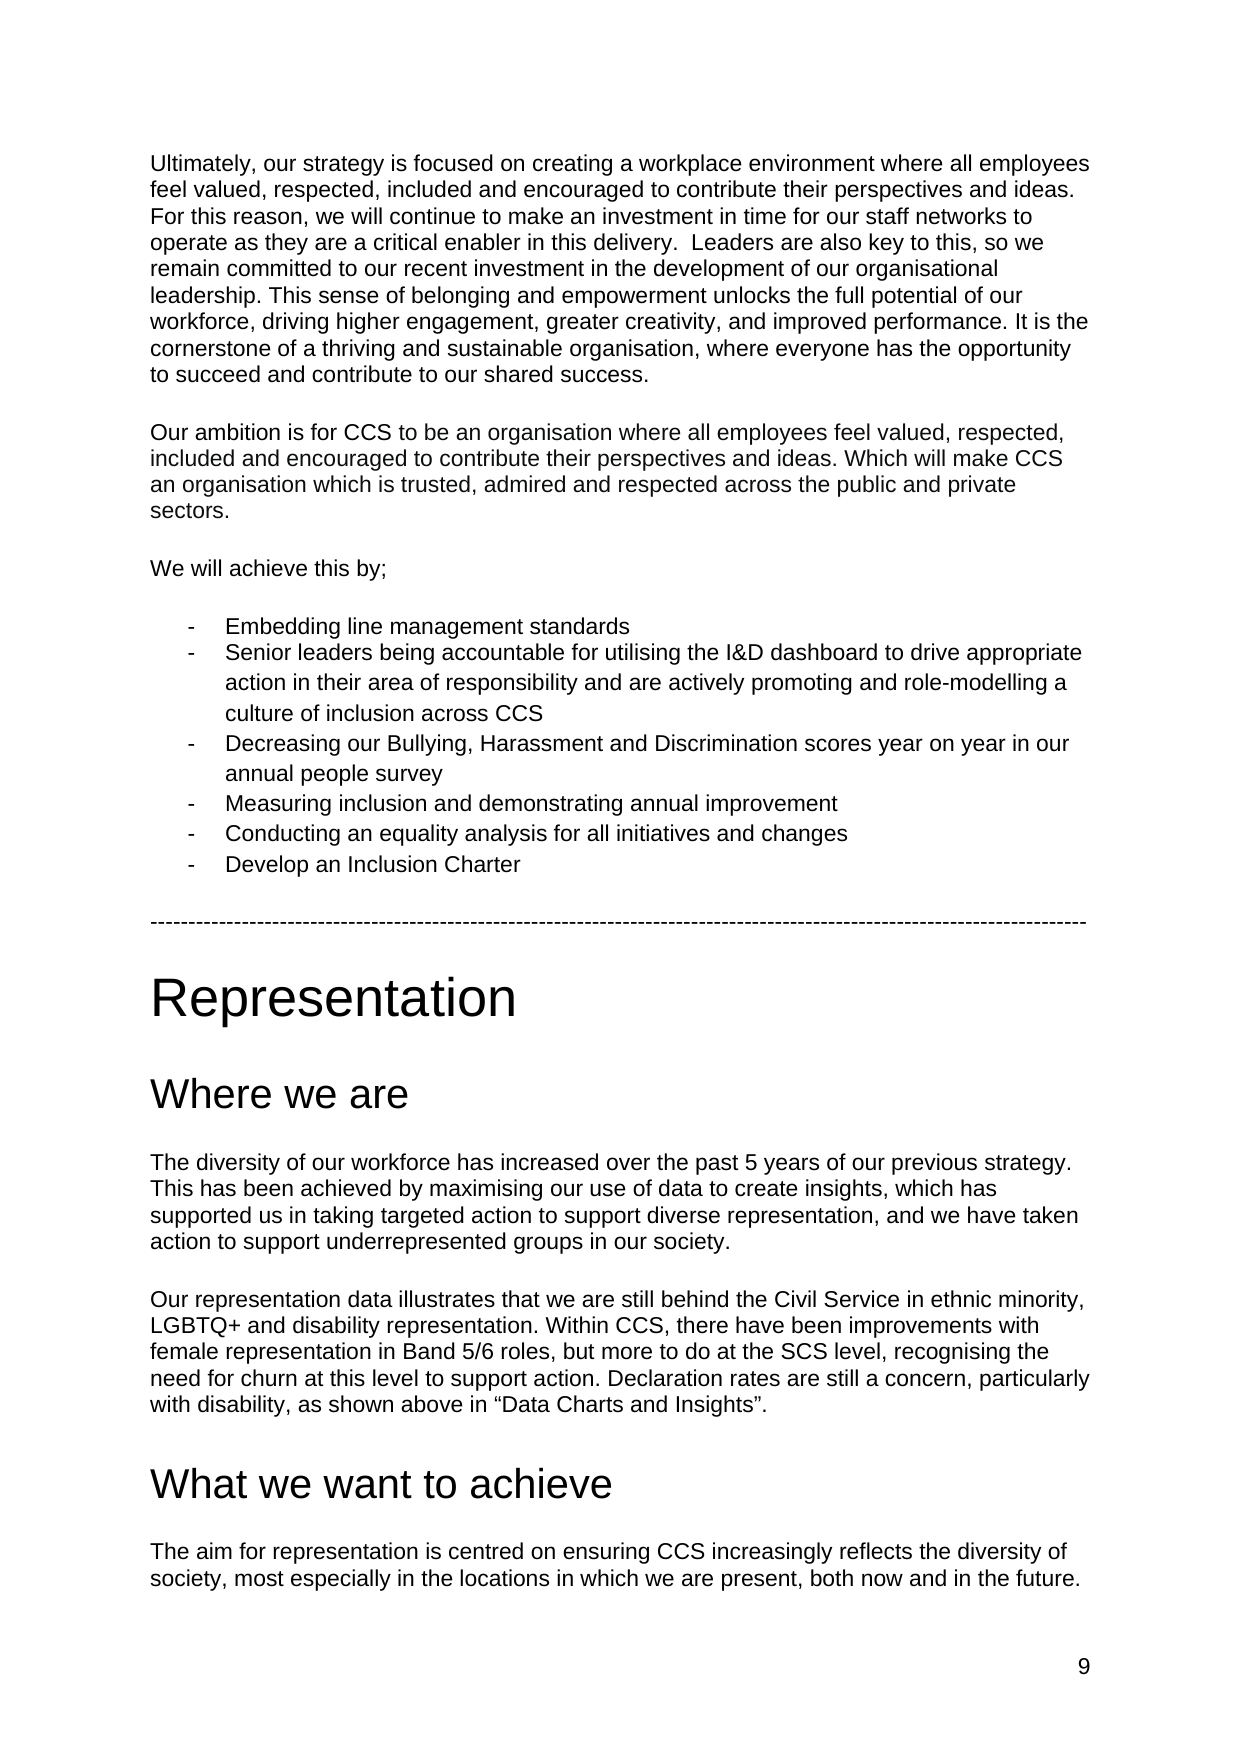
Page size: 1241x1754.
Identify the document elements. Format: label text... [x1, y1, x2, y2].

title Representation [150, 966, 1090, 1028]
list Decreasing our Bullying, Harassment and Discrimination scores year on year in our annual people survey [187, 730, 1090, 786]
text --------------------------------------------------------------------------------------------------------------------------- [150, 908, 1090, 934]
list Senior leaders being accountable for utilising the I&D dashboard to drive appropriate action in their area of responsibility and are actively promoting and role-modelling a culture of inclusion across CCS [187, 639, 1090, 726]
list Conducting an equality analysis for all initiatives and changes [187, 820, 1090, 847]
list Develop an Inclusion Charter [187, 851, 1090, 877]
list Measuring inclusion and demonstrating annual improvement [187, 790, 1090, 816]
text Our representation data illustrates that we are still behind the Civil Service in ethnic minority, LGBTQ+ and disability representation. Within CCS, there have been improvements with female representation in Band 5/6 roles, but more to do at the SCS level, recognising the need for churn at this level to support action. Declaration rates are still a concern, particularly with disability, as shown above in “Data Charts and Insights”. [150, 1286, 1090, 1417]
list Embedding line management standards [187, 613, 1090, 639]
text We will achieve this by; [150, 555, 1090, 581]
subtitle Where we are [150, 1070, 1090, 1118]
text Ultimately, our strategy is focused on creating a workplace environment where all employees feel valued, respected, included and encouraged to contribute their perspectives and ideas. For this reason, we will continue to make an investment in time for our staff networks to operate as they are a critical enabler in this delivery. Leaders are also key to this, so we remain committed to our recent investment in the development of our organisational leadership. This sense of belonging and empowerment unlocks the full potential of our workforce, driving higher engagement, greater creativity, and improved performance. It is the cornerstone of a thriving and sustainable organisation, where everyone has the opportunity to succeed and contribute to our shared success. [150, 150, 1090, 387]
text The aim for representation is centred on ensuring CCS increasingly reflects the diversity of society, most especially in the locations in which we are present, both now and in the future. [150, 1538, 1090, 1591]
subtitle What we want to achieve [150, 1459, 1090, 1507]
text The diversity of our workforce has increased over the past 5 years of our previous strategy. This has been achieved by maximising our use of data to create insights, which has supported us in taking targeted action to support diverse representation, and we have taken action to support underrepresented groups in our society. [150, 1149, 1090, 1254]
text Our ambition is for CCS to be an organisation where all employees feel valued, respected, included and encouraged to contribute their perspectives and ideas. Which will make CCS an organisation which is trusted, admired and respected across the public and private sectors. [150, 418, 1090, 524]
